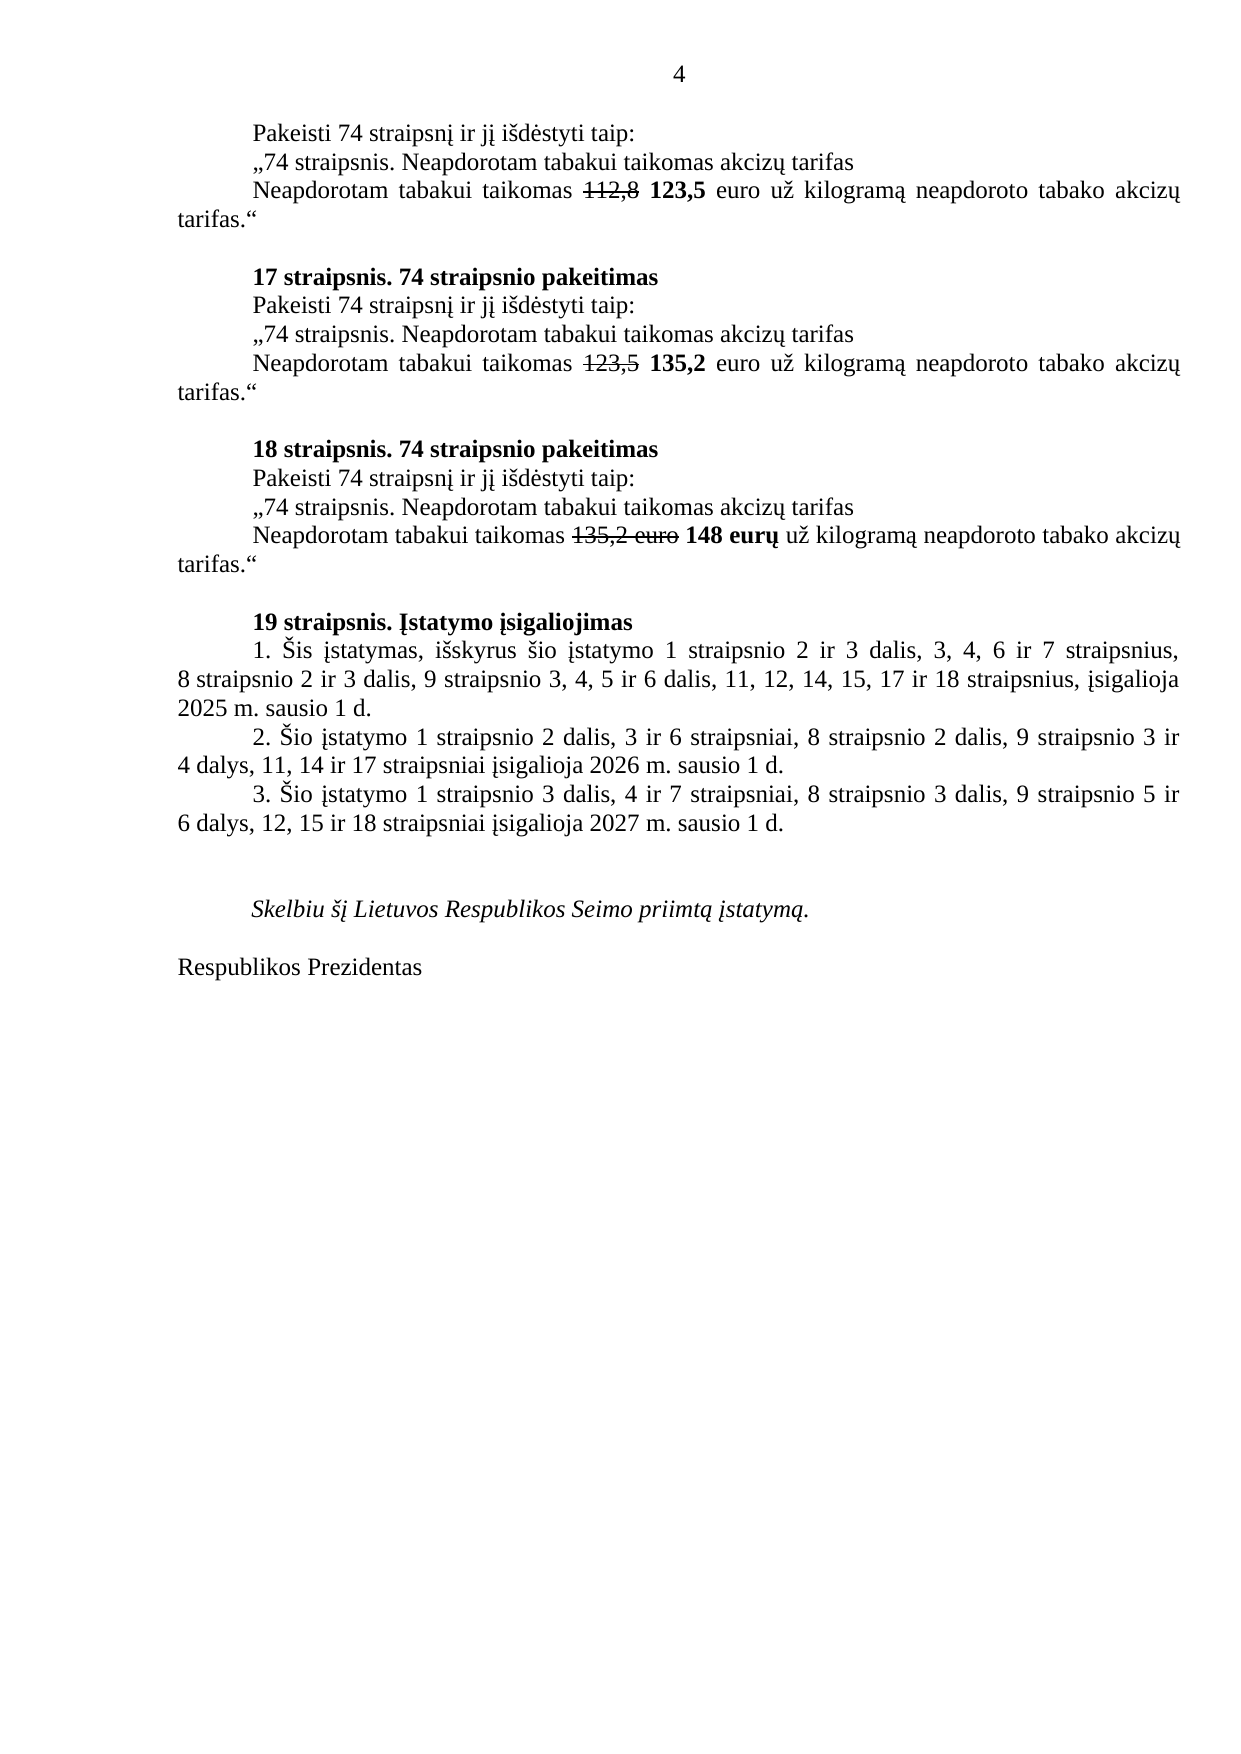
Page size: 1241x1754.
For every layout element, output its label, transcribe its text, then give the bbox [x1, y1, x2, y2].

text „74 straipsnis. Neapdorotam tabakui taikomas akcizų tarifas [177, 319, 1181, 348]
text „74 straipsnis. Neapdorotam tabakui taikomas akcizų tarifas [177, 492, 1181, 521]
text 17 straipsnis. 74 straipsnio pakeitimas [177, 262, 1181, 291]
text Pakeisti 74 straipsnį ir jį išdėstyti taip: [177, 291, 1181, 319]
text Neapdorotam tabakui taikomas 135,2 euro 148 eurų už kilogramą neapdoroto tabako akcizų tarifas.“ [177, 521, 1181, 578]
text Neapdorotam tabakui taikomas 123,5 135,2 euro už kilogramą neapdoroto tabako akcizų tarifas.“ [177, 348, 1181, 406]
text 1. Šis įstatymas, išskyrus šio įstatymo 1 straipsnio 2 ir 3 dalis, 3, 4, 6 ir 7 straipsnius, 8 straipsnio 2 ir 3 dalis, 9 straipsnio 3, 4, 5 ir 6 dalis, 11, 12, 14, 15, 17 ir 18 straipsnius, įsigalioja 2025 m. sausio 1 d. [177, 636, 1181, 722]
text Neapdorotam tabakui taikomas 112,8 123,5 euro už kilogramą neapdoroto tabako akcizų tarifas.“ [177, 176, 1181, 233]
text Pakeisti 74 straipsnį ir jį išdėstyti taip: [177, 463, 1181, 492]
text Pakeisti 74 straipsnį ir jį išdėstyti taip: [177, 118, 1181, 147]
text Respublikos Prezidentas [177, 952, 1181, 981]
text „74 straipsnis. Neapdorotam tabakui taikomas akcizų tarifas [177, 147, 1181, 176]
text 3. Šio įstatymo 1 straipsnio 3 dalis, 4 ir 7 straipsniai, 8 straipsnio 3 dalis, 9 straipsnio 5 ir 6 dalys, 12, 15 ir 18 straipsniai įsigalioja 2027 m. sausio 1 d. [177, 779, 1181, 837]
text Skelbiu šį Lietuvos Respublikos Seimo priimtą įstatymą. [177, 894, 1181, 923]
text 18 straipsnis. 74 straipsnio pakeitimas [177, 434, 1181, 463]
text 19 straipsnis. Įstatymo įsigaliojimas [177, 607, 1181, 636]
text 2. Šio įstatymo 1 straipsnio 2 dalis, 3 ir 6 straipsniai, 8 straipsnio 2 dalis, 9 straipsnio 3 ir 4 dalys, 11, 14 ir 17 straipsniai įsigalioja 2026 m. sausio 1 d. [177, 722, 1181, 779]
